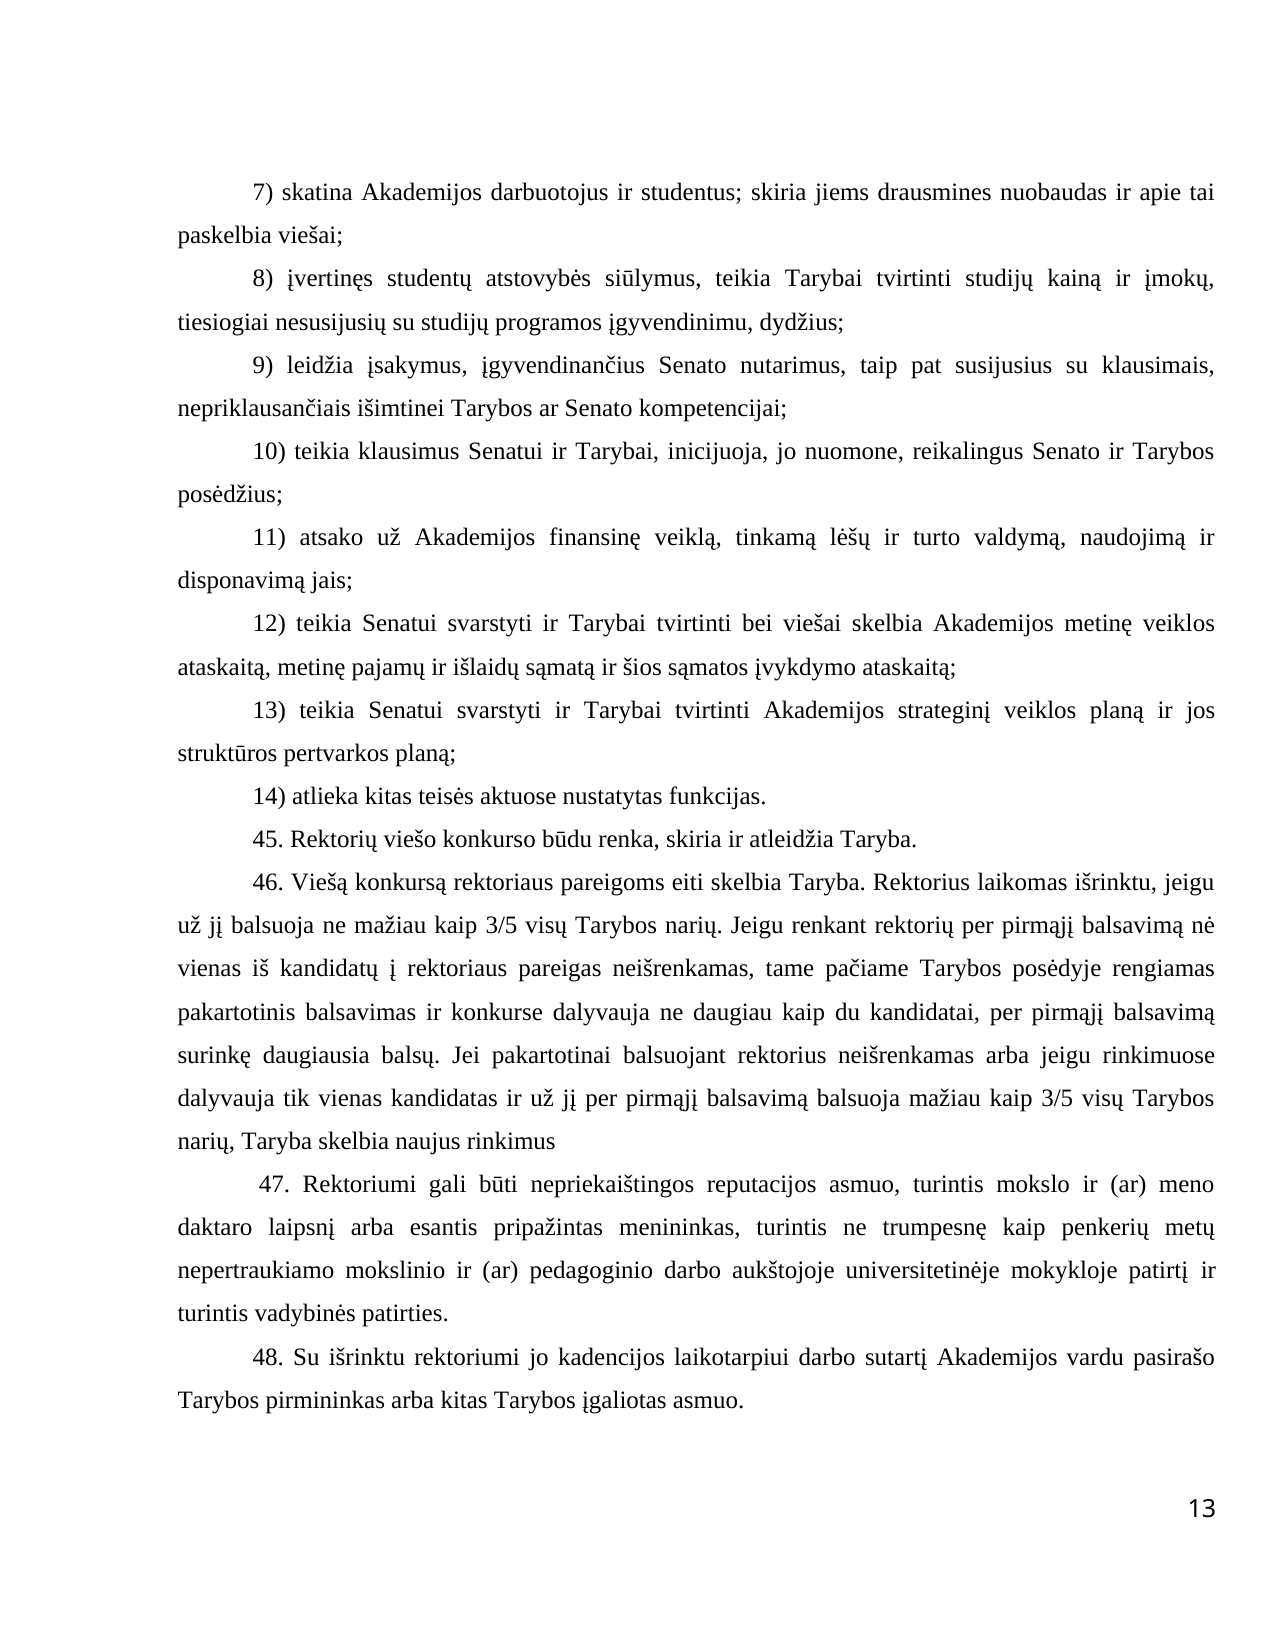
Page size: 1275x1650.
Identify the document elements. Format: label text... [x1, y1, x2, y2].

text 13) teikia Senatui svarstyti ir Tarybai tvirtinti Akademijos strateginį veiklos planą ir jos struktūros pertvarkos planą; [177, 695, 1216, 767]
text 10) teikia klausimus Senatui ir Tarybai, inicijuoja, jo nuomone, reikalingus Senato ir Tarybos posėdžius; [177, 436, 1216, 508]
subtitle 45. Rektorių viešo konkurso būdu renka, skiria ir atleidžia Taryba. [177, 824, 1216, 853]
text 12) teikia Senatui svarstyti ir Tarybai tvirtinti bei viešai skelbia Akademijos metinę veiklos ataskaitą, metinę pajamų ir išlaidų sąmatą ir šios sąmatos įvykdymo ataskaitą; [177, 608, 1216, 680]
subtitle 48. Su išrinktu rektoriumi jo kadencijos laikotarpiui darbo sutartį Akademijos vardu pasirašo Tarybos pirmininkas arba kitas Tarybos įgaliotas asmuo. [177, 1342, 1216, 1413]
text 8) įvertinęs studentų atstovybės siūlymus, teikia Tarybai tvirtinti studijų kainą ir įmokų, tiesiogiai nesusijusių su studijų programos įgyvendinimu, dydžius; [177, 263, 1216, 335]
text 7) skatina Akademijos darbuotojus ir studentus; skiria jiems drausmines nuobaudas ir apie tai paskelbia viešai; [177, 177, 1216, 249]
subtitle 46. Viešą konkursą rektoriaus pareigoms eiti skelbia Taryba. Rektorius laikomas išrinktu, jeigu už jį balsuoja ne mažiau kaip 3/5 visų Tarybos narių. Jeigu renkant rektorių per pirmąjį balsavimą nė vienas iš kandidatų į rektoriaus pareigas neišrenkamas, tame pačiame Tarybos posėdyje rengiamas pakartotinis balsavimas ir konkurse dalyvauja ne daugiau kaip du kandidatai, per pirmąjį balsavimą surinkę daugiausia balsų. Jei pakartotinai balsuojant rektorius neišrenkamas arba jeigu rinkimuose dalyvauja tik vienas kandidatas ir už jį per pirmąjį balsavimą balsuoja mažiau kaip 3/5 visų Tarybos narių, Taryba skelbia naujus rinkimus [177, 867, 1216, 1155]
text 9) leidžia įsakymus, įgyvendinančius Senato nutarimus, taip pat susijusius su klausimais, nepriklausančiais išimtinei Tarybos ar Senato kompetencijai; [177, 350, 1216, 422]
text 11) atsako už Akademijos finansinę veiklą, tinkamą lėšų ir turto valdymą, naudojimą ir disponavimą jais; [177, 522, 1216, 594]
text 14) atlieka kitas teisės aktuose nustatytas funkcijas. [177, 781, 1216, 810]
text 47. Rektoriumi gali būti nepriekaištingos reputacijos asmuo, turintis mokslo ir (ar) meno daktaro laipsnį arba esantis pripažintas menininkas, turintis ne trumpesnę kaip penkerių metų nepertraukiamo mokslinio ir (ar) pedagoginio darbo aukštojoje universitetinėje mokykloje patirtį ir turintis vadybinės patirties. [177, 1169, 1216, 1327]
